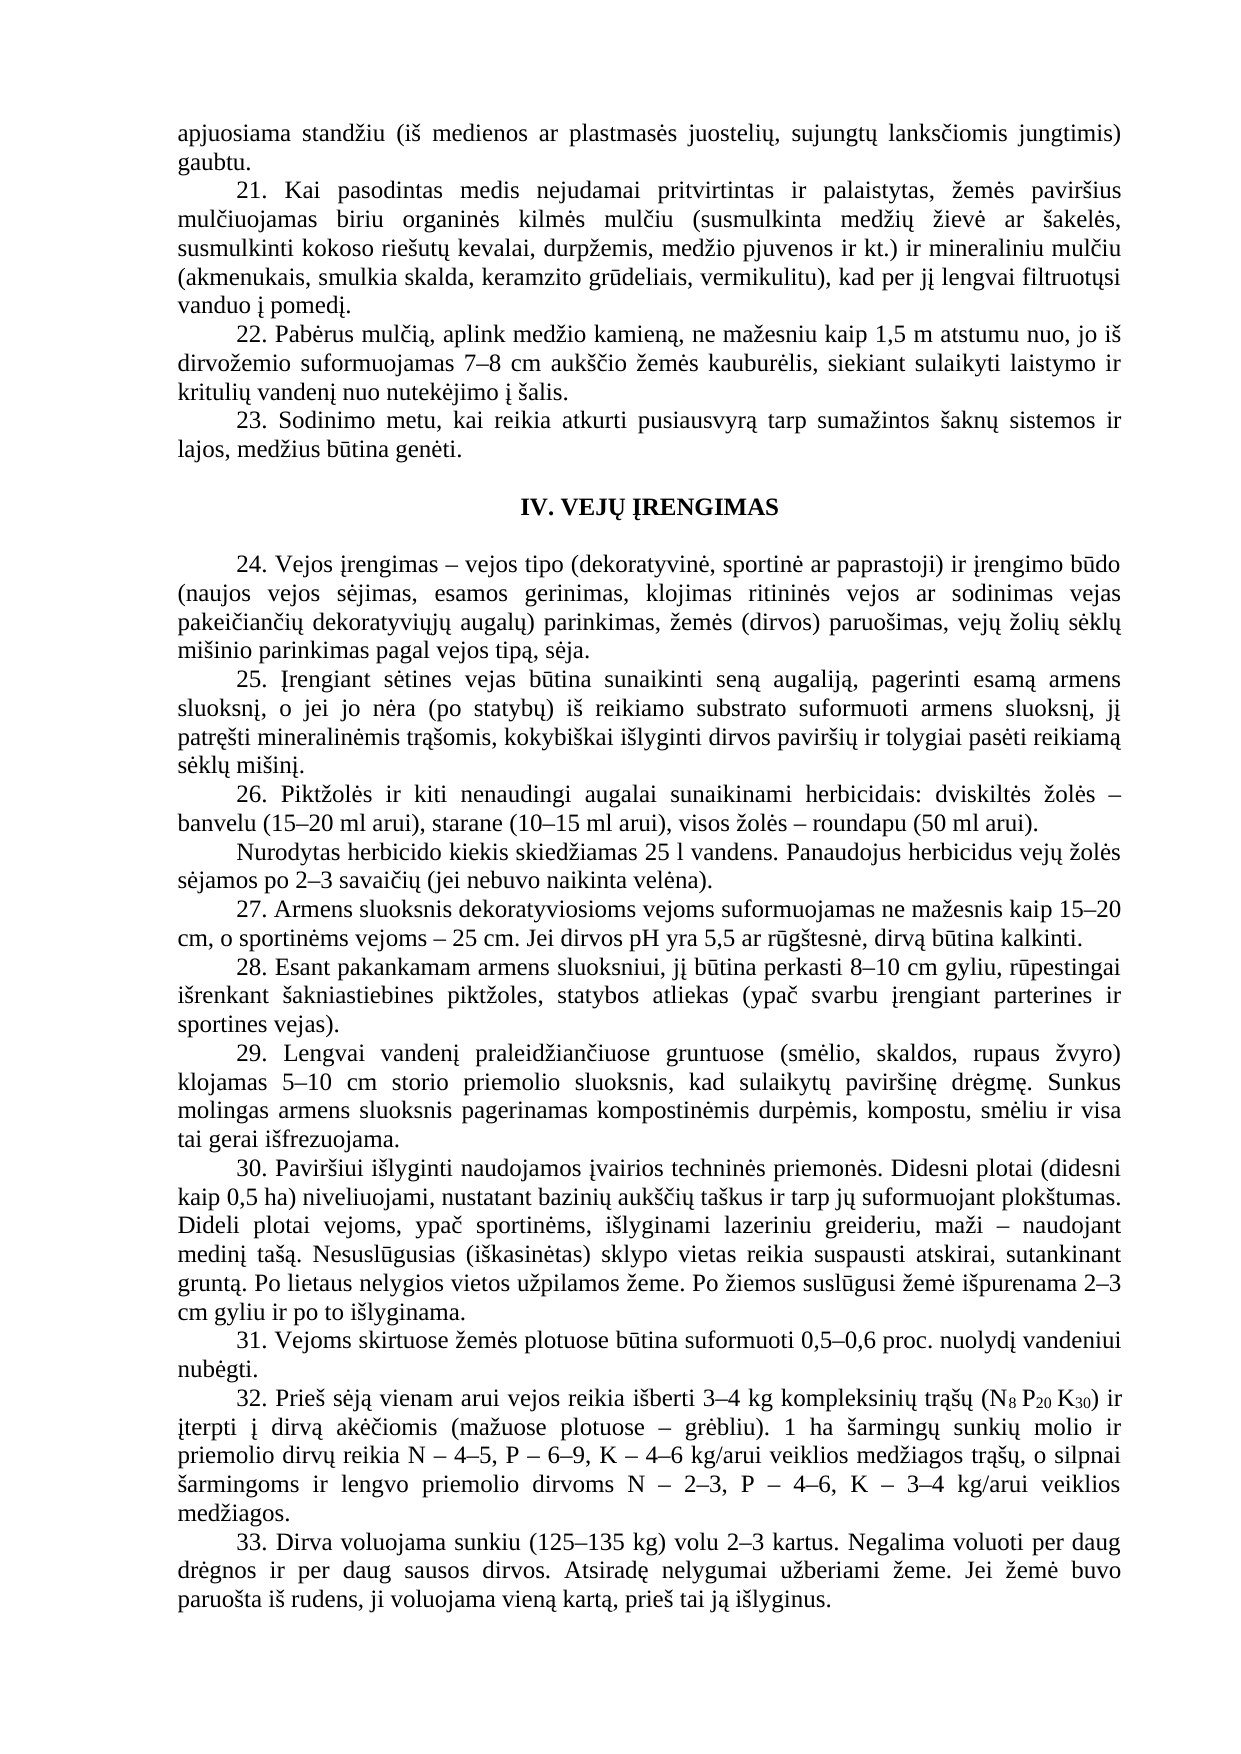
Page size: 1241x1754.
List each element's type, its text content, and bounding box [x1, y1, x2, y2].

text 22. Pabėrus mulčią, aplink medžio kamieną, ne mažesniu kaip 1,5 m atstumu nuo, jo iš dirvožemio suformuojamas 7–8 cm aukščio žemės kauburėlis, siekiant sulaikyti laistymo ir kritulių vandenį nuo nutekėjimo į šalis. [177, 319, 1122, 406]
text 24. Vejos įrengimas – vejos tipo (dekoratyvinė, sportinė ar paprastoji) ir įrengimo būdo (naujos vejos sėjimas, esamos gerinimas, klojimas ritininės vejos ar sodinimas vejas pakeičiančių dekoratyviųjų augalų) parinkimas, žemės (dirvos) paruošimas, vejų žolių sėklų mišinio parinkimas pagal vejos tipą, sėja. [177, 549, 1122, 664]
text 32. Prieš sėją vienam arui vejos reikia išberti 3–4 kg kompleksinių trąšų (N8 P20 K30) ir įterpti į dirvą akėčiomis (mažuose plotuose – grėbliu). 1 ha šarmingų sunkių molio ir priemolio dirvų reikia N – 4–5, P – 6–9, K – 4–6 kg/arui veiklios medžiagos trąšų, o silpnai šarmingoms ir lengvo priemolio dirvoms N – 2–3, P – 4–6, K – 3–4 kg/arui veiklios medžiagos. [177, 1383, 1122, 1527]
text 26. Piktžolės ir kiti nenaudingi augalai sunaikinami herbicidais: dviskiltės žolės – banvelu (15–20 ml arui), starane (10–15 ml arui), visos žolės – roundapu (50 ml arui). [177, 779, 1122, 837]
text 23. Sodinimo metu, kai reikia atkurti pusiausvyrą tarp sumažintos šaknų sistemos ir lajos, medžius būtina genėti. [177, 406, 1122, 463]
text IV. VEJŲ ĮRENGIMAS [177, 492, 1122, 521]
text 29. Lengvai vandenį praleidžiančiuose gruntuose (smėlio, skaldos, rupaus žvyro) klojamas 5–10 cm storio priemolio sluoksnis, kad sulaikytų paviršinę drėgmę. Sunkus molingas armens sluoksnis pagerinamas kompostinėmis durpėmis, kompostu, smėliu ir visa tai gerai išfrezuojama. [177, 1038, 1122, 1153]
text 27. Armens sluoksnis dekoratyviosioms vejoms suformuojamas ne mažesnis kaip 15–20 cm, o sportinėms vejoms – 25 cm. Jei dirvos pH yra 5,5 ar rūgštesnė, dirvą būtina kalkinti. [177, 894, 1122, 952]
text 30. Paviršiui išlyginti naudojamos įvairios techninės priemonės. Didesni plotai (didesni kaip 0,5 ha) niveliuojami, nustatant bazinių aukščių taškus ir tarp jų suformuojant plokštumas. Dideli plotai vejoms, ypač sportinėms, išlyginami lazeriniu greideriu, maži – naudojant medinį tašą. Nesuslūgusias (iškasinėtas) sklypo vietas reikia suspausti atskirai, sutankinant gruntą. Po lietaus nelygios vietos užpilamos žeme. Po žiemos suslūgusi žemė išpurenama 2–3 cm gyliu ir po to išlyginama. [177, 1153, 1122, 1326]
text 33. Dirva voluojama sunkiu (125–135 kg) volu 2–3 kartus. Negalima voluoti per daug drėgnos ir per daug sausos dirvos. Atsiradę nelygumai užberiami žeme. Jei žemė buvo paruošta iš rudens, ji voluojama vieną kartą, prieš tai ją išlyginus. [177, 1527, 1122, 1613]
text 28. Esant pakankamam armens sluoksniui, jį būtina perkasti 8–10 cm gyliu, rūpestingai išrenkant šakniastiebines piktžoles, statybos atliekas (ypač svarbu įrengiant parterines ir sportines vejas). [177, 952, 1122, 1038]
text 25. Įrengiant sėtines vejas būtina sunaikinti seną augaliją, pagerinti esamą armens sluoksnį, o jei jo nėra (po statybų) iš reikiamo substrato suformuoti armens sluoksnį, jį patręšti mineralinėmis trąšomis, kokybiškai išlyginti dirvos paviršių ir tolygiai pasėti reikiamą sėklų mišinį. [177, 664, 1122, 779]
text Nurodytas herbicido kiekis skiedžiamas 25 l vandens. Panaudojus herbicidus vejų žolės sėjamos po 2–3 savaičių (jei nebuvo naikinta velėna). [177, 837, 1122, 894]
text apjuosiama standžiu (iš medienos ar plastmasės juostelių, sujungtų lanksčiomis jungtimis) gaubtu. [177, 118, 1122, 176]
text 21. Kai pasodintas medis nejudamai pritvirtintas ir palaistytas, žemės paviršius mulčiuojamas biriu organinės kilmės mulčiu (susmulkinta medžių žievė ar šakelės, susmulkinti kokoso riešutų kevalai, durpžemis, medžio pjuvenos ir kt.) ir mineraliniu mulčiu (akmenukais, smulkia skalda, keramzito grūdeliais, vermikulitu), kad per jį lengvai filtruotųsi vanduo į pomedį. [177, 176, 1122, 319]
text 31. Vejoms skirtuose žemės plotuose būtina suformuoti 0,5–0,6 proc. nuolydį vandeniui nubėgti. [177, 1326, 1122, 1383]
